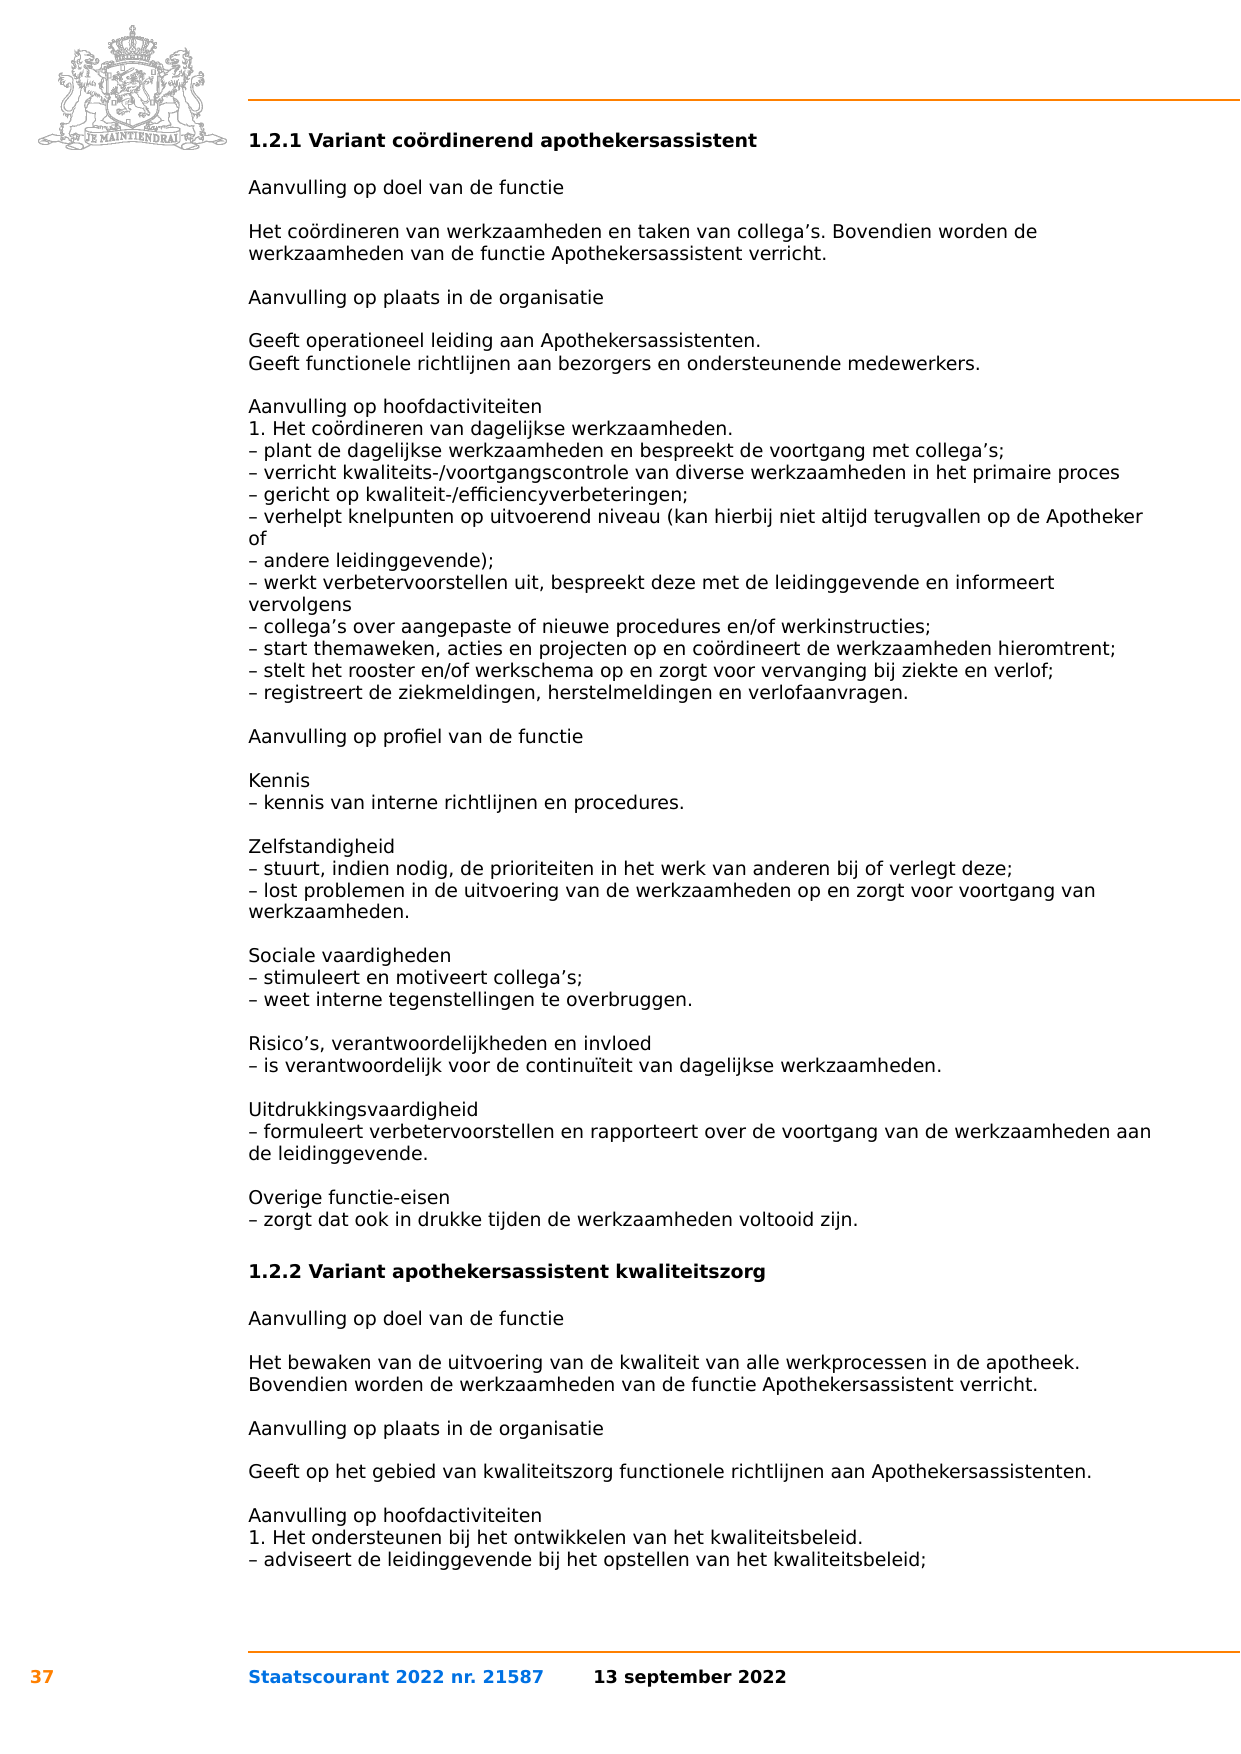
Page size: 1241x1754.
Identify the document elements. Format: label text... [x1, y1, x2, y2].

subtitle Kennis [248, 770, 1163, 792]
text – weet interne tegenstellingen te overbruggen. [248, 989, 1163, 1011]
text – collega’s over aangepaste of nieuwe procedures en/of werkinstructies; [248, 616, 1163, 638]
text – verricht kwaliteits-/voortgangscontrole van diverse werkzaamheden in het primaire proces [248, 462, 1163, 484]
subtitle 1.2.1 Variant coördinerend apothekersassistent [248, 130, 1163, 152]
text Geeft op het gebied van kwaliteitszorg functionele richtlijnen aan Apothekersassistenten. [248, 1461, 1163, 1483]
subtitle Overige functie-eisen [248, 1187, 1163, 1209]
subtitle Aanvulling op doel van de functie [248, 1308, 1163, 1330]
text – lost problemen in de uitvoering van de werkzaamheden op en zorgt voor voortgang van werkzaamheden. [248, 879, 1163, 923]
text – stimuleert en motiveert collega’s; [248, 967, 1163, 989]
subtitle Aanvulling op profiel van de functie [248, 726, 1163, 748]
subtitle Aanvulling op hoofdactiviteiten [248, 1505, 1163, 1527]
subtitle 1.2.2 Variant apothekersassistent kwaliteitszorg [248, 1261, 1163, 1283]
text – kennis van interne richtlijnen en procedures. [248, 792, 1163, 814]
picture [38, 25, 227, 150]
text – verhelpt knelpunten op uitvoerend niveau (kan hierbij niet altijd terugvallen op de Apotheker of [248, 506, 1163, 550]
text – formuleert verbetervoorstellen en rapporteert over de voortgang van de werkzaamheden aan de leidinggevende. [248, 1121, 1163, 1165]
text – stelt het rooster en/of werkschema op en zorgt voor vervanging bij ziekte en verlof; [248, 660, 1163, 682]
subtitle Sociale vaardigheden [248, 945, 1163, 967]
text – is verantwoordelijk voor de continuïteit van dagelijkse werkzaamheden. [248, 1055, 1163, 1077]
text – plant de dagelijkse werkzaamheden en bespreekt de voortgang met collega’s; [248, 440, 1163, 462]
text – adviseert de leidinggevende bij het opstellen van het kwaliteitsbeleid; [248, 1549, 1163, 1571]
text – registreert de ziekmeldingen, herstelmeldingen en verlofaanvragen. [248, 682, 1163, 704]
text – stuurt, indien nodig, de prioriteiten in het werk van anderen bij of verlegt deze; [248, 857, 1163, 879]
text Het coördineren van werkzaamheden en taken van collega’s. Bovendien worden de werkzaamheden van de functie Apothekersassistent verricht. [248, 221, 1163, 265]
subtitle Uitdrukkingsvaardigheid [248, 1099, 1163, 1121]
text Het bewaken van de uitvoering van de kwaliteit van alle werkprocessen in de apotheek. Bovendien worden de werkzaamheden van de functie Apothekersassistent verricht. [248, 1352, 1163, 1396]
subtitle Aanvulling op plaats in de organisatie [248, 287, 1163, 308]
text 1. Het ondersteunen bij het ontwikkelen van het kwaliteitsbeleid. [248, 1527, 1163, 1549]
subtitle Aanvulling op doel van de functie [248, 177, 1163, 199]
subtitle Aanvulling op plaats in de organisatie [248, 1417, 1163, 1439]
text 1. Het coördineren van dagelijkse werkzaamheden. [248, 418, 1163, 440]
text – werkt verbetervoorstellen uit, bespreekt deze met de leidinggevende en informeert vervolgens [248, 572, 1163, 616]
subtitle Zelfstandigheid [248, 836, 1163, 857]
text – gericht op kwaliteit-/efficiencyverbeteringen; [248, 484, 1163, 506]
text Geeft operationeel leiding aan Apothekersassistenten. [248, 330, 1163, 352]
text Geeft functionele richtlijnen aan bezorgers en ondersteunende medewerkers. [248, 352, 1163, 374]
subtitle Risico’s, verantwoordelijkheden en invloed [248, 1033, 1163, 1055]
text – start themaweken, acties en projecten op en coördineert de werkzaamheden hieromtrent; [248, 638, 1163, 660]
text – andere leidinggevende); [248, 550, 1163, 572]
subtitle Aanvulling op hoofdactiviteiten [248, 396, 1163, 418]
text – zorgt dat ook in drukke tijden de werkzaamheden voltooid zijn. [248, 1209, 1163, 1231]
